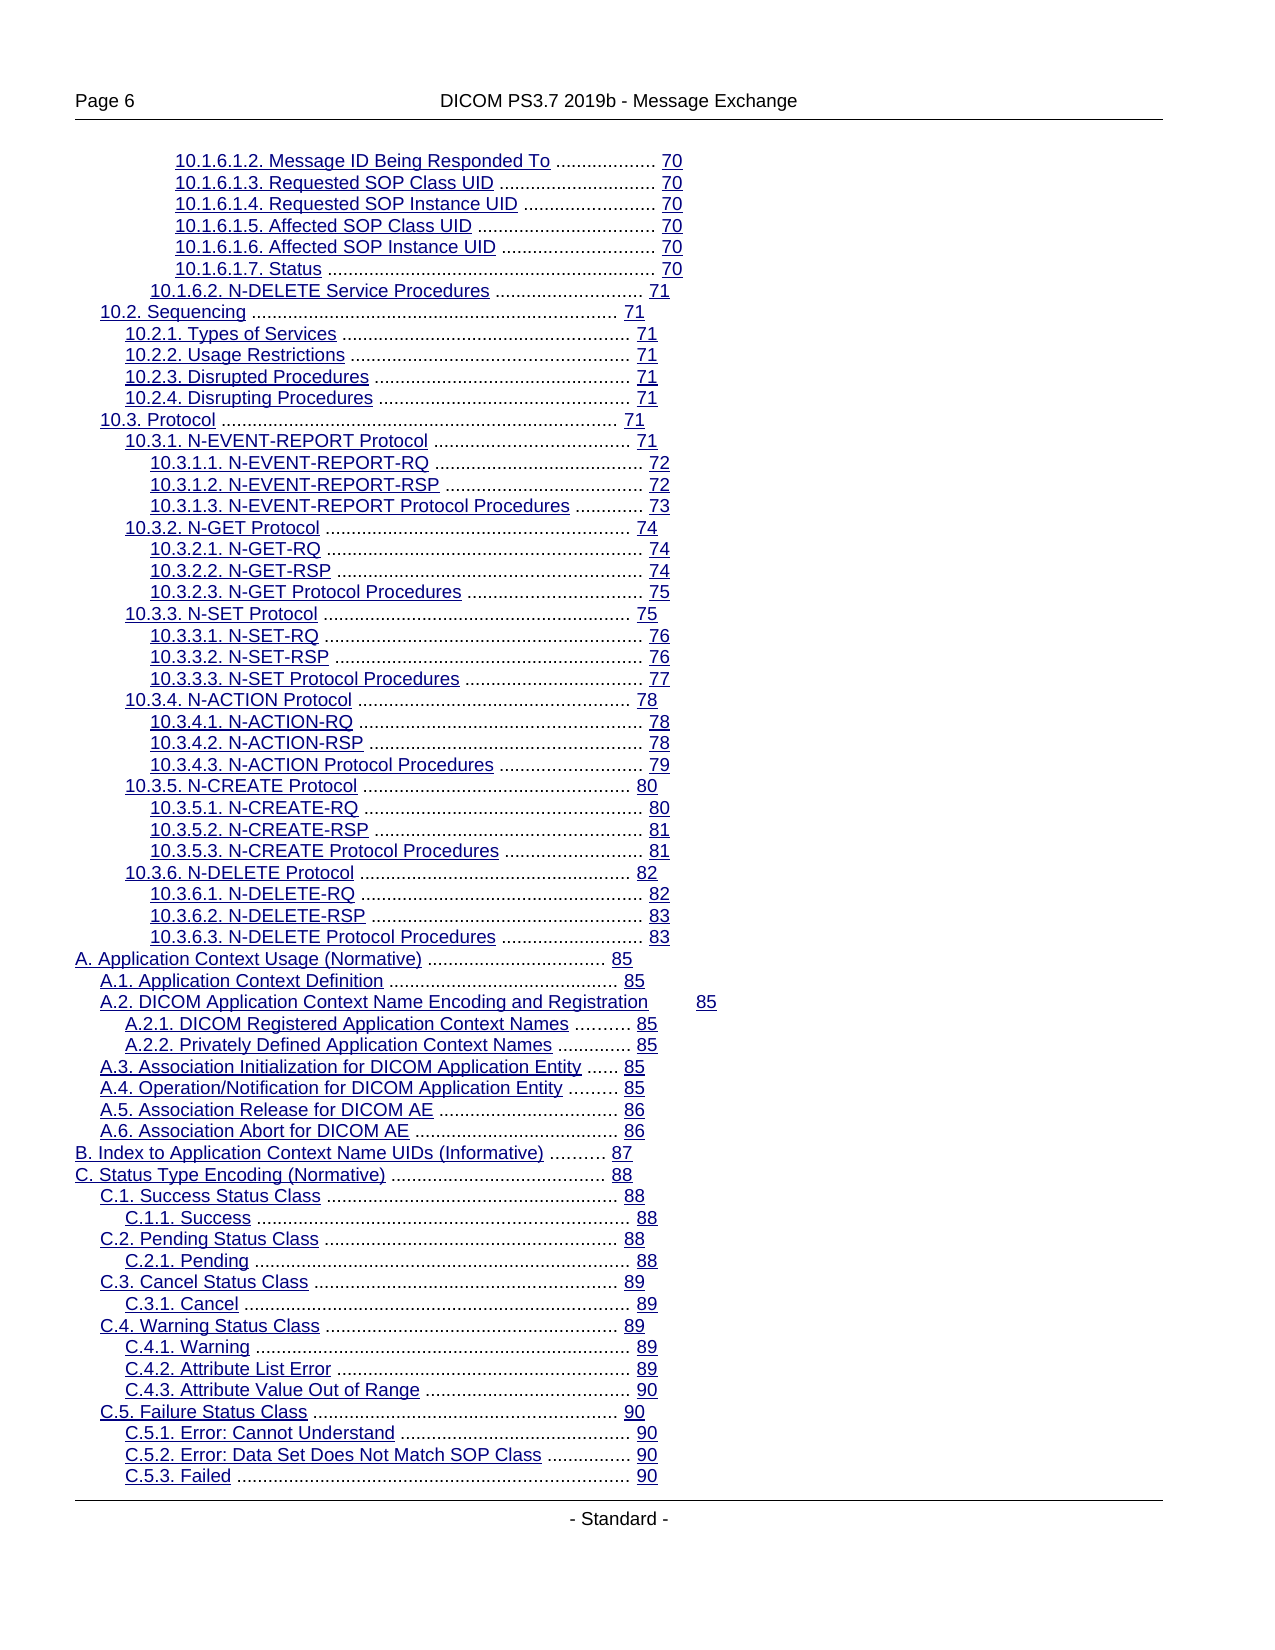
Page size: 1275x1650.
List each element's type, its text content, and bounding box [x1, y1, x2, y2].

text 10.3.3.2. N-SET-RSP 0 [150, 646, 1137, 667]
text 10.1.6.1.6. Affected SOP Instance UID 0 [175, 236, 1137, 258]
text 10.2. Sequencing 0 [100, 301, 1137, 322]
text 10.3.5.1. N-CREATE-RQ 0 [150, 797, 1137, 818]
text A.5. Association Release for DICOM AE 0 [100, 1099, 1137, 1120]
text 10.1.6.1.2. Message ID Being Responded To 0 [175, 150, 1137, 172]
text 10.2.1. Types of Services 0 [125, 322, 1137, 344]
text 10.3.2. N-GET Protocol 0 [125, 517, 1137, 538]
text C.2.1. Pending 0 [125, 1250, 1137, 1271]
text 10.3.3. N-SET Protocol 0 [125, 603, 1137, 624]
text 10.2.2. Usage Restrictions 0 [125, 344, 1137, 366]
text 10.3.1.3. N-EVENT-REPORT Protocol Procedures 0 [150, 495, 1137, 517]
text 10.3.2.1. N-GET-RQ 0 [150, 538, 1137, 560]
text 10.3.1.2. N-EVENT-REPORT-RSP 0 [150, 473, 1137, 495]
text C.5.3. Failed 0 [125, 1465, 1137, 1487]
text A. Application Context Usage (Normative) 0 [75, 948, 1137, 969]
text 10.3.4. N-ACTION Protocol 0 [125, 689, 1137, 711]
text 10.3.6. N-DELETE Protocol 0 [125, 862, 1137, 883]
text C. Status Type Encoding (Normative) 0 [75, 1163, 1137, 1185]
text 10.3.1. N-EVENT-REPORT Protocol 0 [125, 430, 1137, 452]
text 10.3.4.1. N-ACTION-RQ 0 [150, 711, 1137, 732]
text 10.3.6.2. N-DELETE-RSP 0 [150, 905, 1137, 926]
text C.1.1. Success 0 [125, 1207, 1137, 1228]
text 10.3.3.3. N-SET Protocol Procedures 0 [150, 667, 1137, 689]
text A.3. Association Initialization for DICOM Application Entity 0 [100, 1056, 1137, 1077]
text C.5. Failure Status Class 0 [100, 1401, 1137, 1422]
text A.6. Association Abort for DICOM AE 0 [100, 1120, 1137, 1142]
text 10.3.6.1. N-DELETE-RQ 0 [150, 883, 1137, 905]
text 10.3.2.3. N-GET Protocol Procedures 0 [150, 581, 1137, 603]
text C.3.1. Cancel 0 [125, 1293, 1137, 1314]
text A.4. Operation/Notification for DICOM Application Entity 0 [100, 1077, 1137, 1099]
text C.4.3. Attribute Value Out of Range 0 [125, 1379, 1137, 1401]
text 10.3.2.2. N-GET-RSP 0 [150, 560, 1137, 581]
text 10.3.1.1. N-EVENT-REPORT-RQ 0 [150, 452, 1137, 473]
text 10.2.4. Disrupting Procedures 0 [125, 387, 1137, 409]
text 10.3.5.3. N-CREATE Protocol Procedures 0 [150, 840, 1137, 862]
text 10.1.6.1.4. Requested SOP Instance UID 0 [175, 193, 1137, 215]
text A.2. DICOM Application Context Name Encoding and Registration 0 [100, 991, 1137, 1012]
text 10.3.5.2. N-CREATE-RSP 0 [150, 818, 1137, 840]
text 10.3.3.1. N-SET-RQ 0 [150, 624, 1137, 646]
text C.4.2. Attribute List Error 0 [125, 1357, 1137, 1379]
text 10.1.6.1.5. Affected SOP Class UID 0 [175, 215, 1137, 236]
text 10.1.6.1.7. Status 0 [175, 258, 1137, 279]
text A.2.2. Privately Defined Application Context Names 0 [125, 1034, 1137, 1056]
text C.4.1. Warning 0 [125, 1336, 1137, 1357]
text 10.2.3. Disrupted Procedures 0 [125, 366, 1137, 387]
text C.5.1. Error: Cannot Understand 0 [125, 1422, 1137, 1444]
text C.3. Cancel Status Class 0 [100, 1271, 1137, 1293]
text A.2.1. DICOM Registered Application Context Names 0 [125, 1012, 1137, 1034]
text 10.3. Protocol 0 [100, 409, 1137, 430]
text C.1. Success Status Class 0 [100, 1185, 1137, 1207]
text A.1. Application Context Definition 0 [100, 969, 1137, 991]
text C.2. Pending Status Class 0 [100, 1228, 1137, 1250]
text 10.3.4.3. N-ACTION Protocol Procedures 0 [150, 754, 1137, 775]
text 10.3.5. N-CREATE Protocol 0 [125, 775, 1137, 797]
text 10.3.4.2. N-ACTION-RSP 0 [150, 732, 1137, 754]
text C.4. Warning Status Class 0 [100, 1314, 1137, 1336]
text 10.1.6.2. N-DELETE Service Procedures 0 [150, 279, 1137, 301]
text B. Index to Application Context Name UIDs (Informative) 0 [75, 1142, 1137, 1163]
text 10.3.6.3. N-DELETE Protocol Procedures 0 [150, 926, 1137, 948]
text 10.1.6.1.3. Requested SOP Class UID 0 [175, 172, 1137, 193]
text C.5.2. Error: Data Set Does Not Match SOP Class 0 [125, 1444, 1137, 1465]
